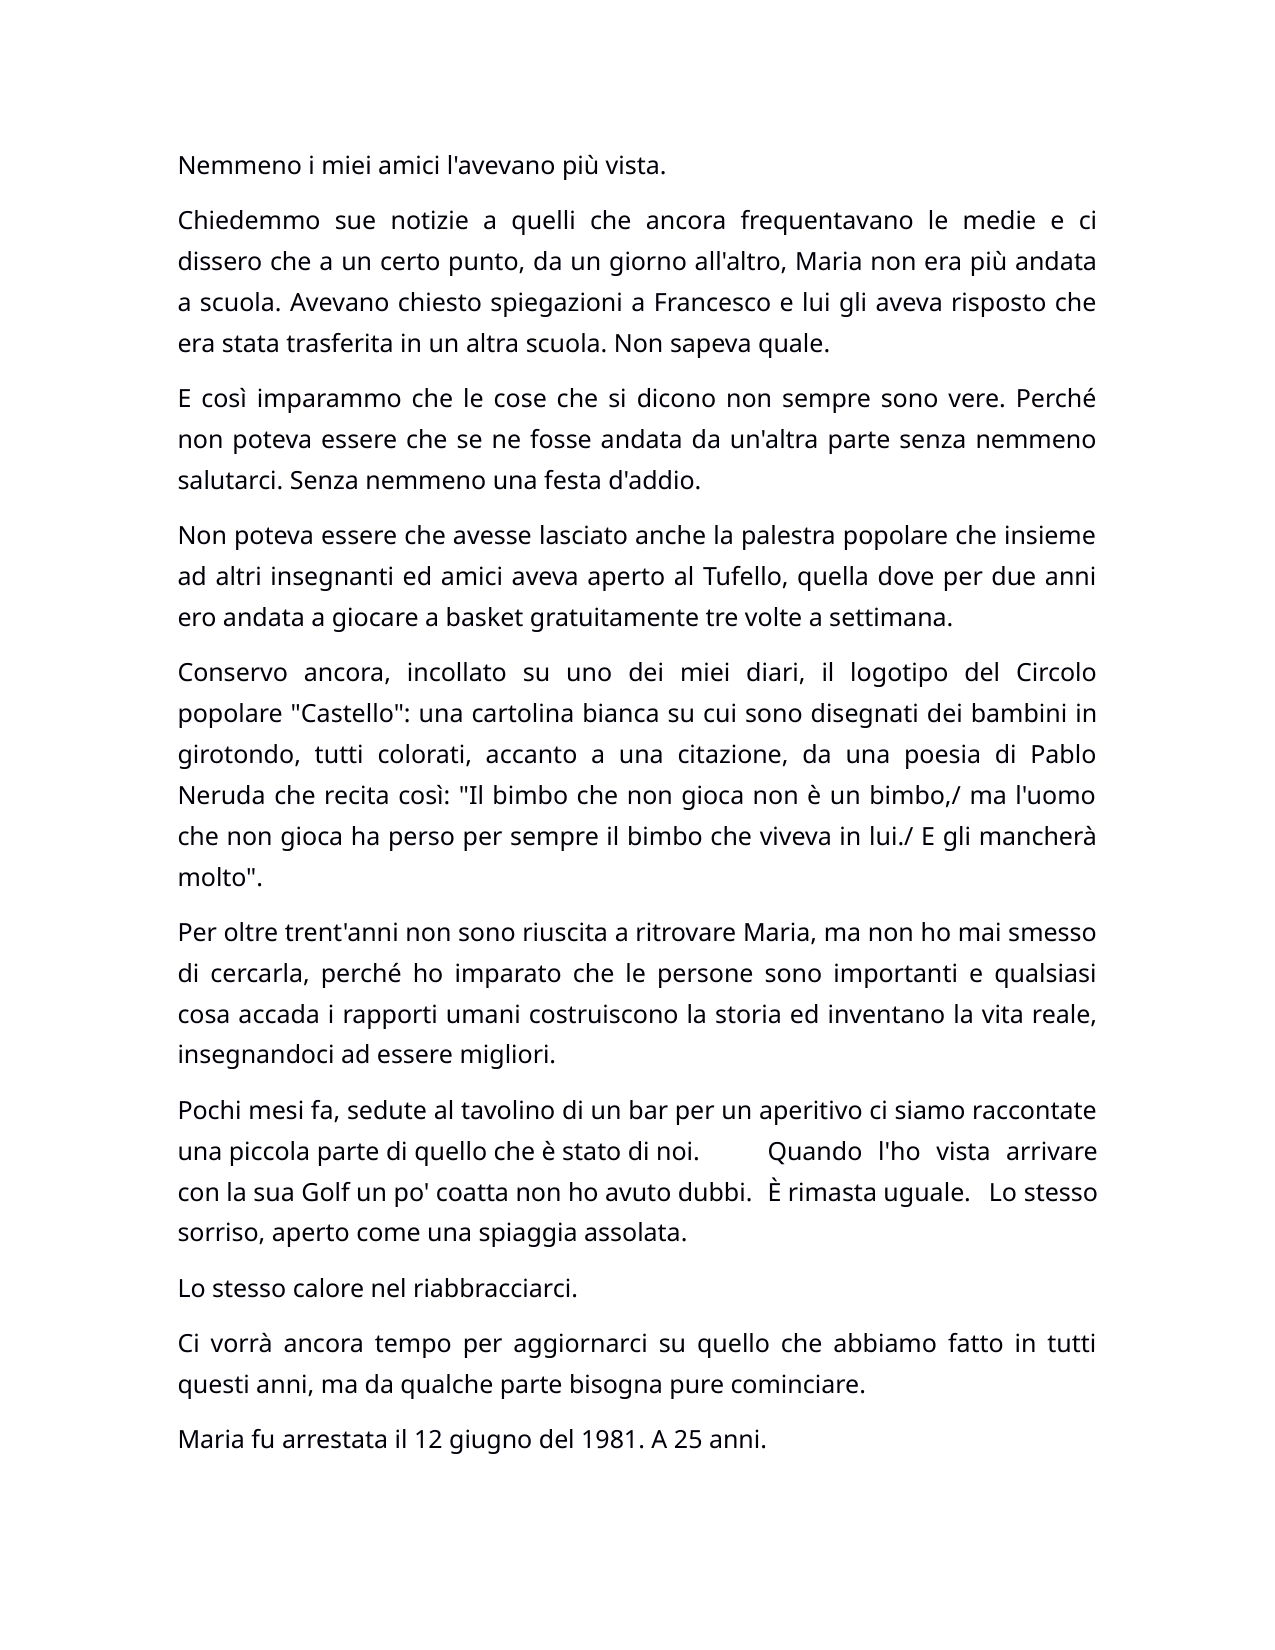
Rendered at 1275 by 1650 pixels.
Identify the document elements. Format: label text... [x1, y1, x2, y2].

text Lo stesso calore nel riabbracciarci. [177, 1271, 1098, 1304]
text Pochi mesi fa, sedute al tavolino di un bar per un aperitivo ci siamo raccontate una piccola parte di quello che è stato di noi. Quando l'ho vista arrivare con la sua Golf un po' coatta non ho avuto dubbi. È rimasta uguale. Lo stesso sorriso, aperto come una spiaggia assolata. [177, 1093, 1098, 1249]
text Per oltre trent'anni non sono riuscita a ritrovare Maria, ma non ho mai smesso di cercarla, perché ho imparato che le persone sono importanti e qualsiasi cosa accada i rapporti umani costruiscono la storia ed inventano la vita reale, insegnandoci ad essere migliori. [177, 915, 1098, 1071]
text Maria fu arrestata il 12 giugno del 1981. A 25 anni. [177, 1422, 1098, 1456]
text E così imparammo che le cose che si dicono non sempre sono vere. Perché non poteva essere che se ne fosse andata da un'altra parte senza nemmeno salutarci. Senza nemmeno una festa d'addio. [177, 381, 1098, 497]
text Non poteva essere che avesse lasciato anche la palestra popolare che insieme ad altri insegnanti ed amici aveva aperto al Tufello, quella dove per due anni ero andata a giocare a basket gratuitamente tre volte a settimana. [177, 518, 1098, 634]
text Conservo ancora, incollato su uno dei miei diari, il logotipo del Circolo popolare "Castello": una cartolina bianca su cui sono disegnati dei bambini in girotondo, tutti colorati, accanto a una citazione, da una poesia di Pablo Neruda che recita così: "Il bimbo che non gioca non è un bimbo,/ ma l'uomo che non gioca ha perso per sempre il bimbo che viveva in lui./ E gli mancherà molto". [177, 655, 1098, 893]
text Ci vorrà ancora tempo per aggiornarci su quello che abbiamo fatto in tutti questi anni, ma da qualche parte bisogna pure cominciare. [177, 1326, 1098, 1401]
text Nemmeno i miei amici l'avevano più vista. [177, 148, 1098, 182]
text Chiedemmo sue notizie a quelli che ancora frequentavano le medie e ci dissero che a un certo punto, da un giorno all'altro, Maria non era più andata a scuola. Avevano chiesto spiegazioni a Francesco e lui gli aveva risposto che era stata trasferita in un altra scuola. Non sapeva quale. [177, 203, 1098, 359]
